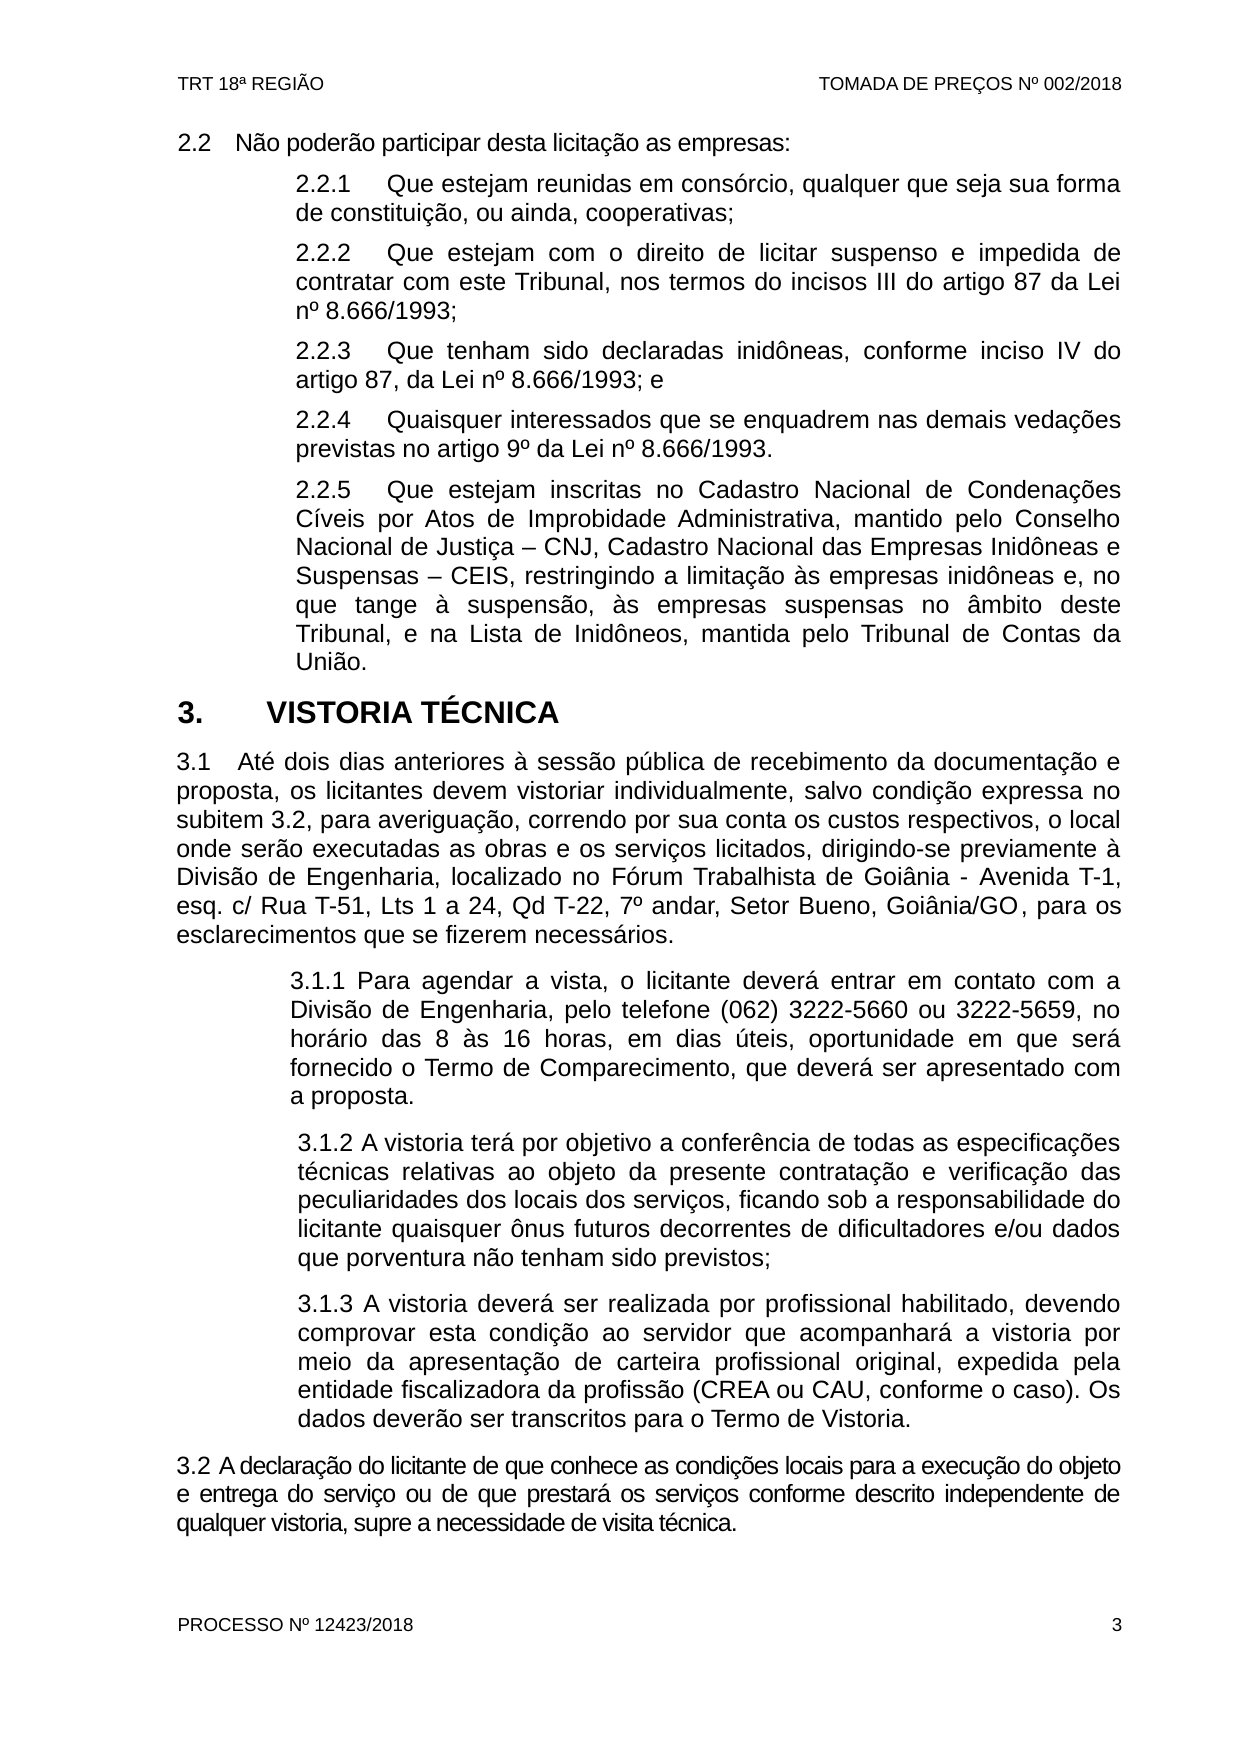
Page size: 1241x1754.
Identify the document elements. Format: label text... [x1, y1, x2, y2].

text 2.2.2 Que estejam com o direito de licitar suspenso e impedida de contratar com este Tribunal, nos termos do incisos III do artigo 87 da Lei nº 8.666/1993; [295, 238, 1122, 324]
text 2.2.3 Que tenham sido declaradas inidôneas, conforme inciso IV do artigo 87, da Lei nº 8.666/1993; e [295, 336, 1122, 394]
list 3.2 A declaração do licitante de que conhece as condições locais para a execução do objeto e entrega do serviço ou de que prestará os serviços conforme descrito independente de qualquer vistoria, supre a necessidade de visita técnica. [176, 1451, 1122, 1537]
list 3.1 Até dois dias anteriores à sessão pública de recebimento da documentação e proposta, os licitantes devem vistoriar individualmente, salvo condição expressa no subitem 3.2, para averiguação, correndo por sua conta os custos respectivos, o local onde serão executadas as obras e os serviços licitados, dirigindo-se previamente à Divisão de Engenharia, localizado no Fórum Trabalhista de Goiânia - Avenida T-1, esq. c/ Rua T-51, Lts 1 a 24, Qd T-22, 7º andar, Setor Bueno, Goiânia/GO, para os esclarecimentos que se fizerem necessários. [176, 747, 1122, 949]
text 3.1.2 A vistoria terá por objetivo a conferência de todas as especificações técnicas relativas ao objeto da presente contratação e verificação das peculiaridades dos locais dos serviços, ficando sob a responsabilidade do licitante quaisquer ônus futuros decorrentes de dificultadores e/ou dados que porventura não tenham sido previstos; [297, 1128, 1122, 1272]
text 3.1.3 A vistoria deverá ser realizada por profissional habilitado, devendo comprovar esta condição ao servidor que acompanhará a vistoria por meio da apresentação de carteira profissional original, expedida pela entidade fiscalizadora da profissão (CREA ou CAU, conforme o caso). Os dados deverão ser transcritos para o Termo de Vistoria. [297, 1289, 1122, 1433]
list 2.2.5 Que estejam inscritas no Cadastro Nacional de Condenações Cíveis por Atos de Improbidade Administrativa, mantido pelo Conselho Nacional de Justiça – CNJ, Cadastro Nacional das Empresas Inidôneas e Suspensas – CEIS, restringindo a limitação às empresas inidôneas e, no que tange à suspensão, às empresas suspensas no âmbito deste Tribunal, e na Lista de Inidôneos, mantida pelo Tribunal de Contas da União. [295, 475, 1122, 676]
list 3.1.1 Para agendar a vista, o licitante deverá entrar em contato com a Divisão de Engenharia, pelo telefone (062) 3222-5660 ou 3222-5659, no horário das 8 às 16 horas, em dias úteis, oportunidade em que será fornecido o Termo de Comparecimento, que deverá ser apresentado com a proposta. [252, 966, 1122, 1110]
text 2.2.1 Que estejam reunidas em consórcio, qualquer que seja sua forma de constituição, ou ainda, cooperativas; [295, 169, 1122, 226]
list Quaisquer interessados que se enquadrem nas demais vedações previstas no artigo 9º da Lei nº 8.666/1993. [295, 406, 1122, 463]
text 3. VISTORIA TÉCNICA [177, 694, 1122, 730]
text 2.2 Não poderão participar desta licitação as empresas: [177, 128, 1122, 157]
